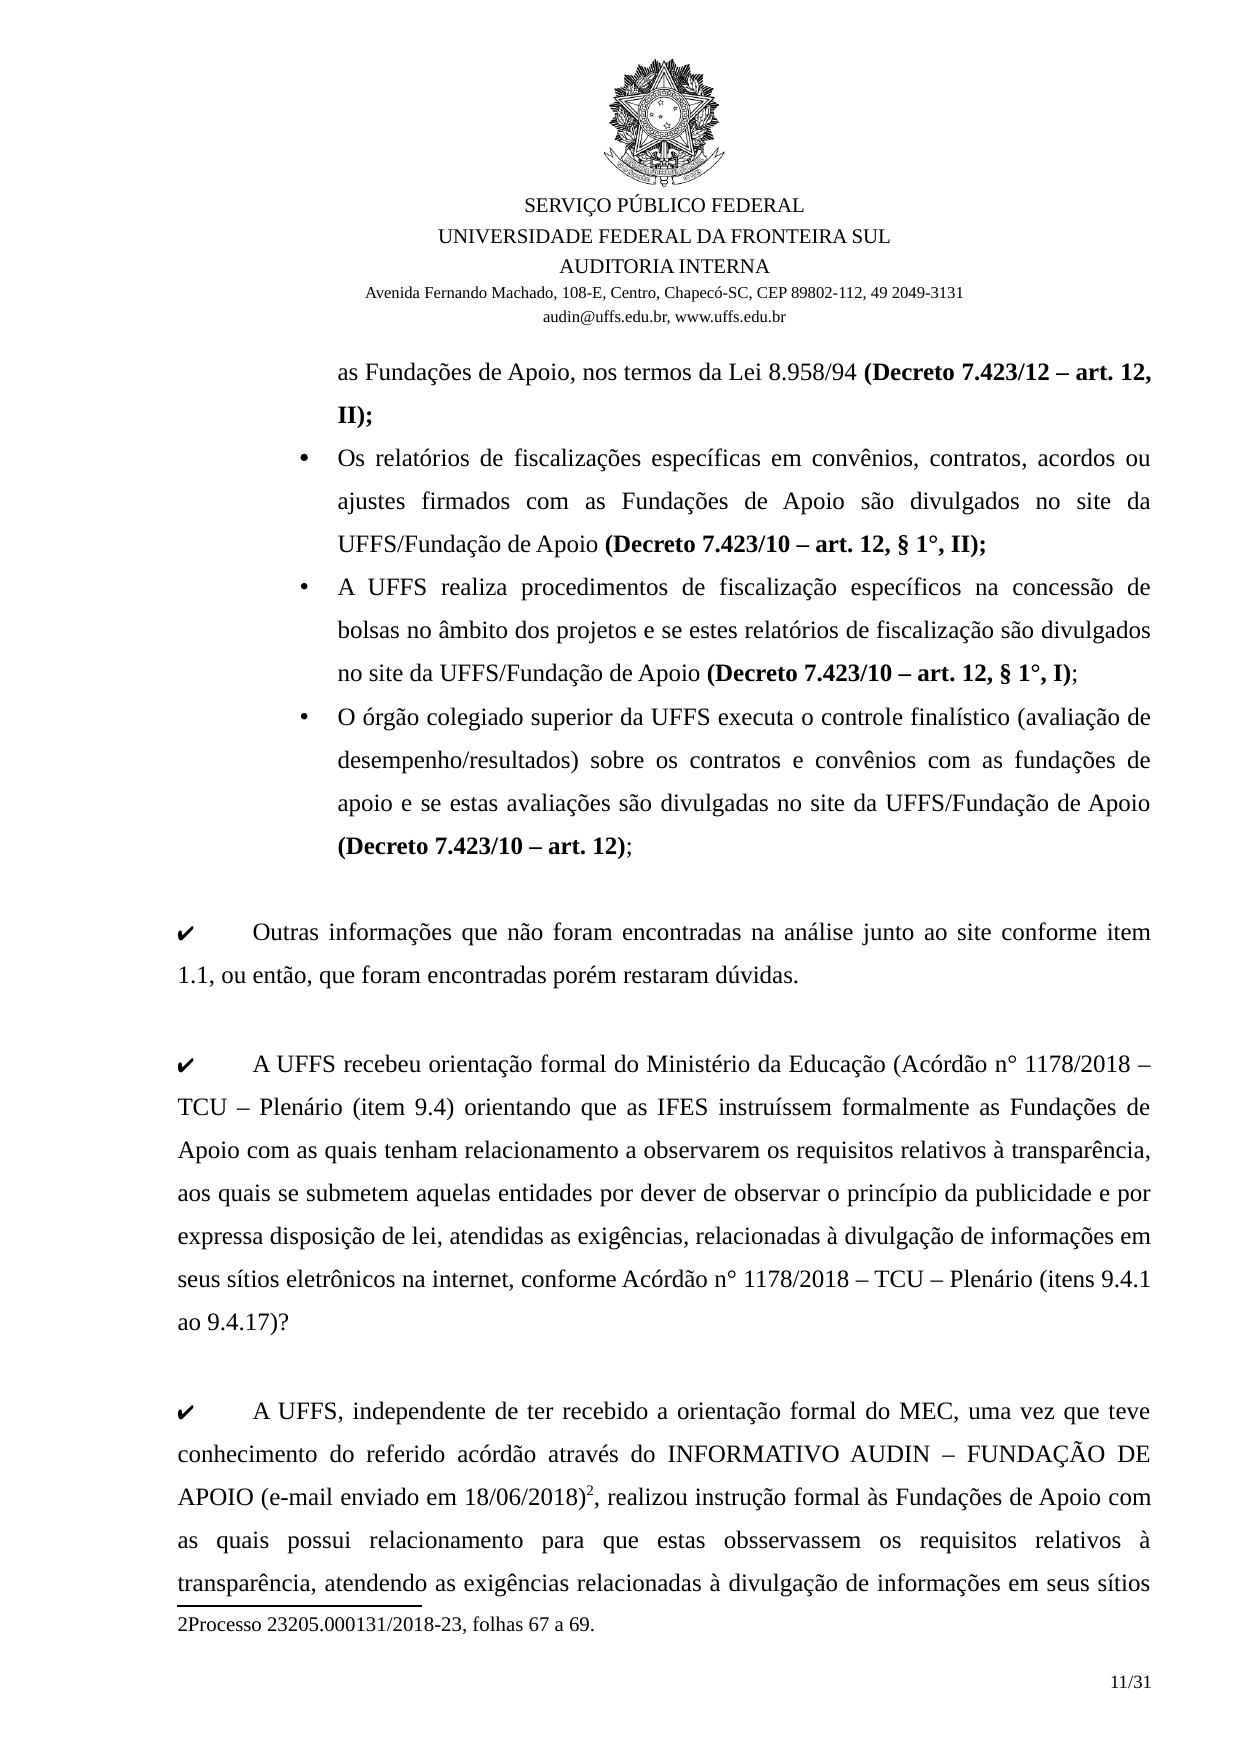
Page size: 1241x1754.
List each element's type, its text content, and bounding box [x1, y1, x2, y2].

list O órgão colegiado superior da UFFS executa o controle finalístico (avaliação de desempenho/resultados) sobre os contratos e convênios com as fundações de apoio e se estas avaliações são divulgadas no site da UFFS/Fundação de Apoio (Decreto 7.423/10 – art. 12); [300, 702, 1152, 860]
list Processo 23205.000131/2018-23, folhas 67 a 69. [177, 1612, 1152, 1636]
list as Fundações de Apoio, nos termos da Lei 8.958/94 (Decreto 7.423/12 – art. 12, II); [300, 357, 1152, 428]
list A UFFS recebeu orientação formal do Ministério da Educação (Acórdão n° 1178/2018 – TCU – Plenário (item 9.4) orientando que as IFES instruíssem formalmente as Fundações de Apoio com as quais tenham relacionamento a observarem os requisitos relativos à transparência, aos quais se submetem aquelas entidades por dever de observar o princípio da publicidade e por expressa disposição de lei, atendidas as exigências, relacionadas à divulgação de informações em seus sítios eletrônicos na internet, conforme Acórdão n° 1178/2018 – TCU – Plenário (itens 9.4.1 ao 9.4.17)? [177, 1049, 1152, 1336]
list A UFFS, independente de ter recebido a orientação formal do MEC, uma vez que teve conhecimento do referido acórdão através do INFORMATIVO AUDIN – FUNDAÇÃO DE APOIO (e-mail enviado em 18/06/2018), realizou instrução formal às Fundações de Apoio com as quais possui relacionamento para que estas obsservassem os requisitos relativos à transparência, atendendo as exigências relacionadas à divulgação de informações em seus sítios [177, 1396, 1152, 1597]
list A UFFS realiza procedimentos de fiscalização específicos na concessão de bolsas no âmbito dos projetos e se estes relatórios de fiscalização são divulgados no site da UFFS/Fundação de Apoio (Decreto 7.423/10 – art. 12, § 1°, I); [300, 572, 1152, 687]
list Os relatórios de fiscalizações específicas em convênios, contratos, acordos ou ajustes firmados com as Fundações de Apoio são divulgados no site da UFFS/Fundação de Apoio (Decreto 7.423/10 – art. 12, § 1°, II); [300, 443, 1152, 558]
list Outras informações que não foram encontradas na análise junto ao site conforme item 1.1, ou então, que foram encontradas porém restaram dúvidas. [177, 917, 1152, 989]
